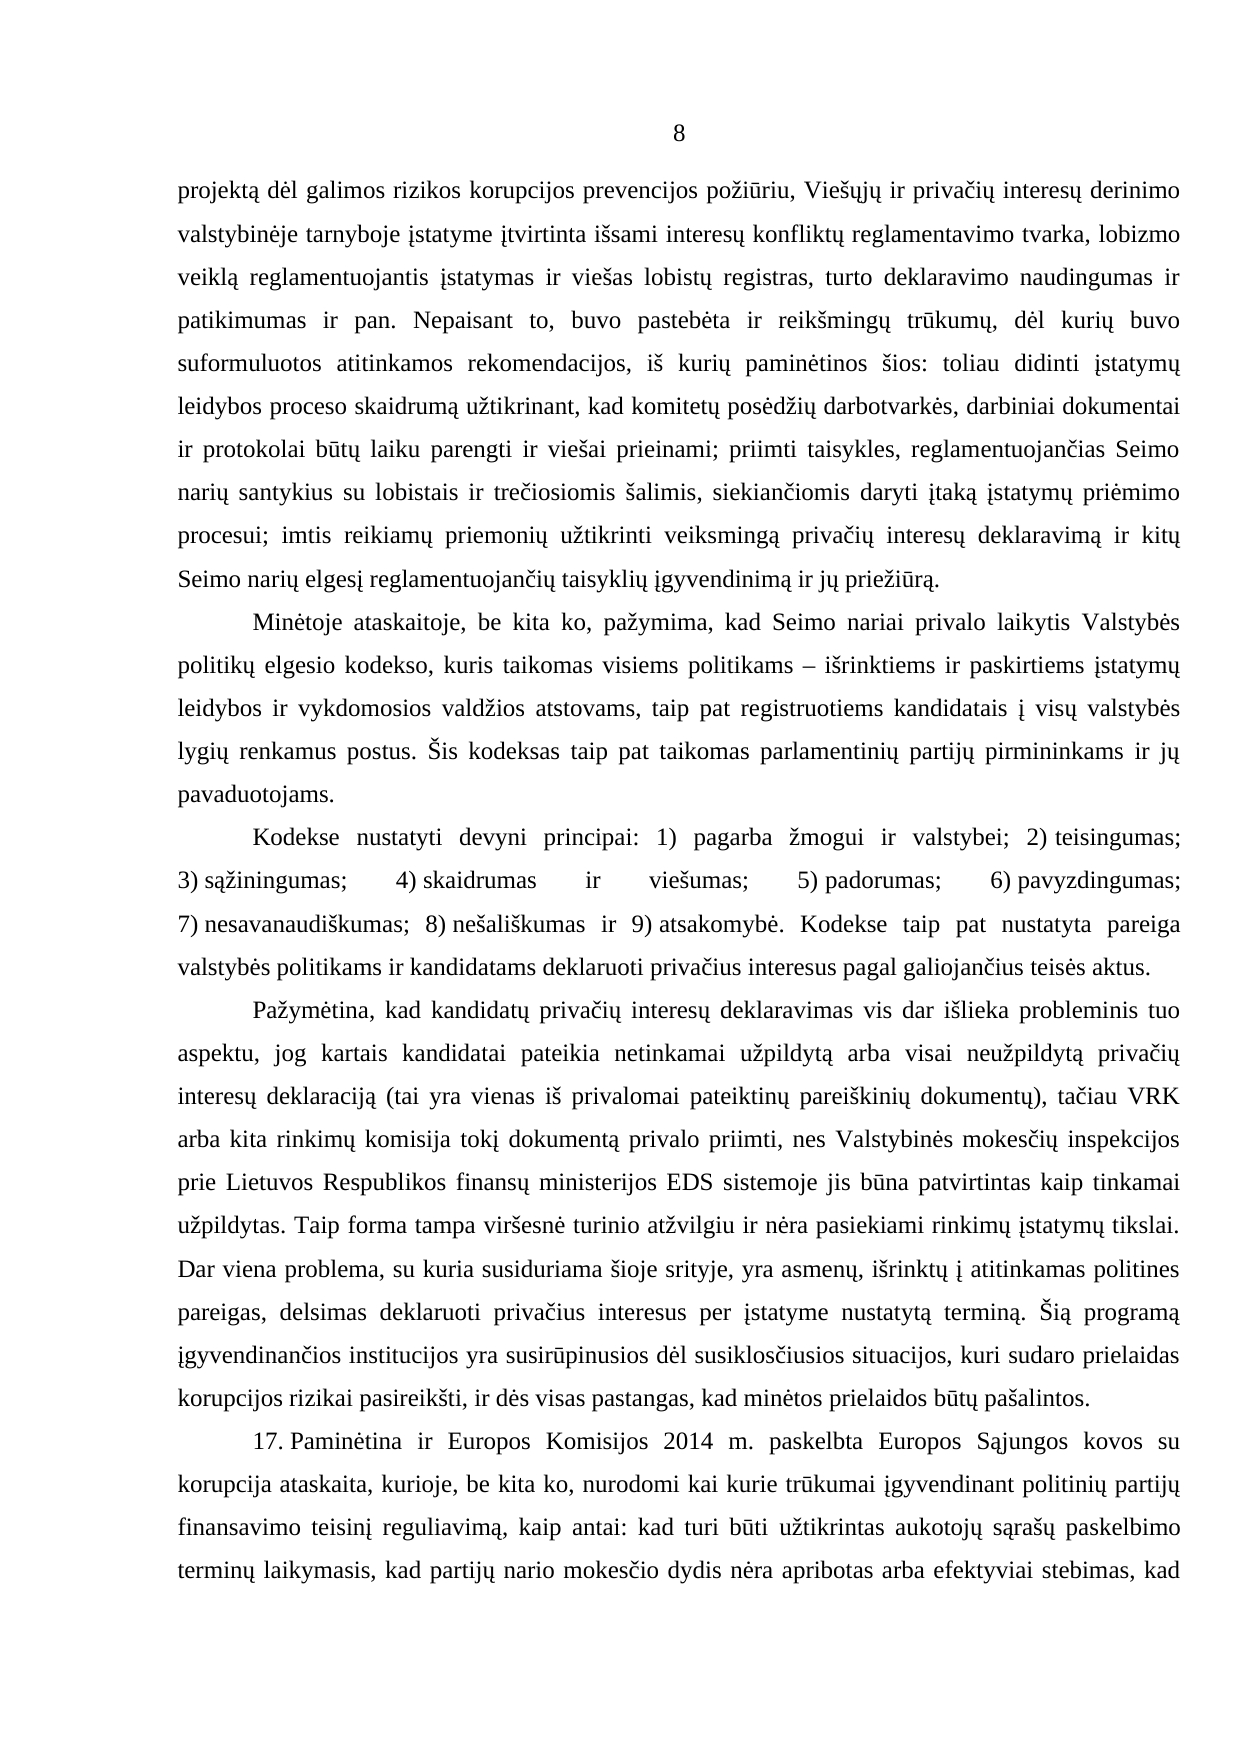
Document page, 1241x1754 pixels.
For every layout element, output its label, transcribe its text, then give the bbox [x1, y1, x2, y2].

text 17. Paminėtina ir Europos Komisijos 2014 m. paskelbta Europos Sąjungos kovos su korupcija ataskaita, kurioje, be kita ko, nurodomi kai kurie trūkumai įgyvendinant politinių partijų finansavimo teisinį reguliavimą, kaip antai: kad turi būti užtikrintas aukotojų sąrašų paskelbimo terminų laikymasis, kad partijų nario mokesčio dydis nėra apribotas arba efektyviai stebimas, kad [177, 1426, 1181, 1584]
text Pažymėtina, kad kandidatų privačių interesų deklaravimas vis dar išlieka probleminis tuo aspektu, jog kartais kandidatai pateikia netinkamai užpildytą arba visai neužpildytą privačių interesų deklaraciją (tai yra vienas iš privalomai pateiktinų pareiškinių dokumentų), tačiau VRK arba kita rinkimų komisija tokį dokumentą privalo priimti, nes Valstybinės mokesčių inspekcijos prie Lietuvos Respublikos finansų ministerijos EDS sistemoje jis būna patvirtintas kaip tinkamai užpildytas. Taip forma tampa viršesnė turinio atžvilgiu ir nėra pasiekiami rinkimų įstatymų tikslai. Dar viena problema, su kuria susiduriama šioje srityje, yra asmenų, išrinktų į atitinkamas politines pareigas, delsimas deklaruoti privačius interesus per įstatyme nustatytą terminą. Šią programą įgyvendinančios institucijos yra susirūpinusios dėl susiklosčiusios situacijos, kuri sudaro prielaidas korupcijos rizikai pasireikšti, ir dės visas pastangas, kad minėtos prielaidos būtų pašalintos. [177, 995, 1181, 1412]
text Kodekse nustatyti devyni principai: 1) pagarba žmogui ir valstybei; 2) teisingumas; 3) sąžiningumas; 4) skaidrumas ir viešumas; 5) padorumas; 6) pavyzdingumas; 7) nesavanaudiškumas; 8) nešališkumas ir 9) atsakomybė. Kodekse taip pat nustatyta pareiga valstybės politikams ir kandidatams deklaruoti privačius interesus pagal galiojančius teisės aktus. [177, 822, 1181, 981]
text projektą dėl galimos rizikos korupcijos prevencijos požiūriu, Viešųjų ir privačių interesų derinimo valstybinėje tarnyboje įstatyme įtvirtinta išsami interesų konfliktų reglamentavimo tvarka, lobizmo veiklą reglamentuojantis įstatymas ir viešas lobistų registras, turto deklaravimo naudingumas ir patikimumas ir pan. Nepaisant to, buvo pastebėta ir reikšmingų trūkumų, dėl kurių buvo suformuluotos atitinkamos rekomendacijos, iš kurių paminėtinos šios: toliau didinti įstatymų leidybos proceso skaidrumą užtikrinant, kad komitetų posėdžių darbotvarkės, darbiniai dokumentai ir protokolai būtų laiku parengti ir viešai prieinami; priimti taisykles, reglamentuojančias Seimo narių santykius su lobistais ir trečiosiomis šalimis, siekiančiomis daryti įtaką įstatymų priėmimo procesui; imtis reikiamų priemonių užtikrinti veiksmingą privačių interesų deklaravimą ir kitų Seimo narių elgesį reglamentuojančių taisyklių įgyvendinimą ir jų priežiūrą. [177, 176, 1181, 592]
text Minėtoje ataskaitoje, be kita ko, pažymima, kad Seimo nariai privalo laikytis Valstybės politikų elgesio kodekso, kuris taikomas visiems politikams – išrinktiems ir paskirtiems įstatymų leidybos ir vykdomosios valdžios atstovams, taip pat registruotiems kandidatais į visų valstybės lygių renkamus postus. Šis kodeksas taip pat taikomas parlamentinių partijų pirmininkams ir jų pavaduotojams. [177, 607, 1181, 808]
